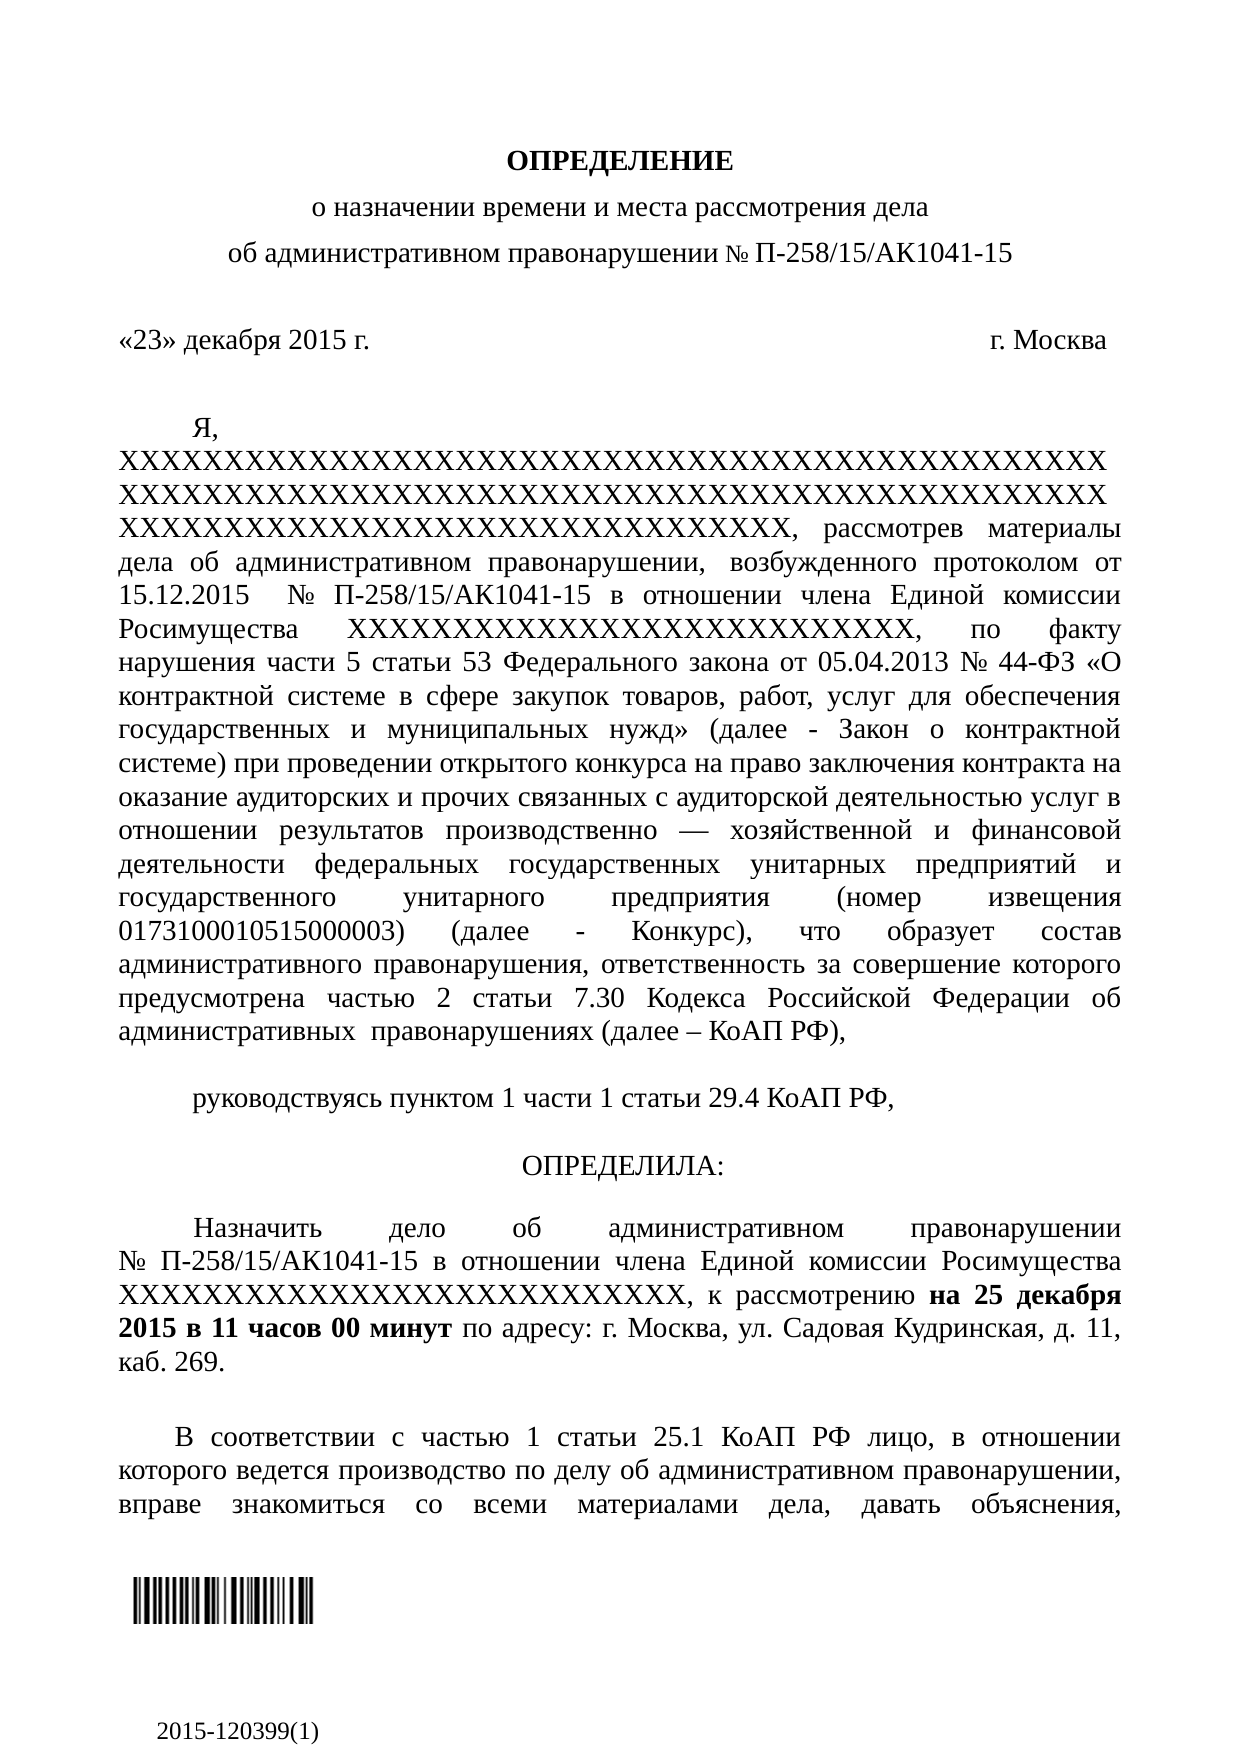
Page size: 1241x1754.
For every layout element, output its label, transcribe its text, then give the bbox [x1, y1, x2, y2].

subtitle ОПРЕДЕЛЕНИЕ [118, 143, 1122, 177]
text ОПРЕДЕЛИЛА: [118, 1148, 1122, 1181]
text «23» декабря 2015 г. г. Москва [118, 322, 1122, 356]
text об административном правонарушении № П-258/15/АК1041-15 [118, 235, 1122, 269]
text о назначении времени и места рассмотрения дела [118, 189, 1122, 223]
text Я, XXXXXXXXXXXXXXXXXXXXXXXXXXXXXXXXXXXXXXXXXXXXXXXXXXXXXXXXXXXXXXXXXXXXXXXXXXXXXXXXXXXXXXXXXXXXXXXXXXXXXXXXXXXXXXXXXXXXXXXXXXXXXX, рассмотрев материалы дела об административном правонарушении, возбужденного протоколом от 15.12.2015 № П-258/15/АК1041-15 в отношении члена Единой комиссии Росимущества XXXXXXXXXXXXXXXXXXXXXXXXXXX, по факту нарушения части 5 статьи 53 Федерального закона от 05.04.2013 № 44-ФЗ «О контрактной системе в сфере закупок товаров, работ, услуг для обеспечения государственных и муниципальных нужд» (далее - Закон о контрактной системе) при проведении открытого конкурса на право заключения контракта на оказание аудиторских и прочих связанных с аудиторской деятельностью услуг в отношении результатов производственно — хозяйственной и финансовой деятельности федеральных государственных унитарных предприятий и государственного унитарного предприятия (номер извещения 0173100010515000003) (далее - Конкурс), что образует состав административного правонарушения, ответственность за совершение которого предусмотрена частью 2 статьи 7.30 Кодекса Российской Федерации об административных правонарушениях (далее – КоАП РФ), [118, 410, 1122, 1047]
text Назначить дело об административном правонарушении № П-258/15/АК1041-15 в отношении члена Единой комиссии Росимущества XXXXXXXXXXXXXXXXXXXXXXXXXXX, к рассмотрению на 25 декабря 2015 в 11 часов 00 минут по адресу: г. Москва, ул. Садовая Кудринская, д. 11, каб. 269. [118, 1210, 1122, 1378]
text В соответствии с частью 1 статьи 25.1 КоАП РФ лицо, в отношении которого ведется производство по делу об административном правонарушении, вправе знакомиться со всеми материалами дела, давать объяснения, [118, 1419, 1122, 1519]
picture [118, 1577, 331, 1624]
text руководствуясь пунктом 1 части 1 статьи 29.4 КоАП РФ, [118, 1081, 1122, 1114]
